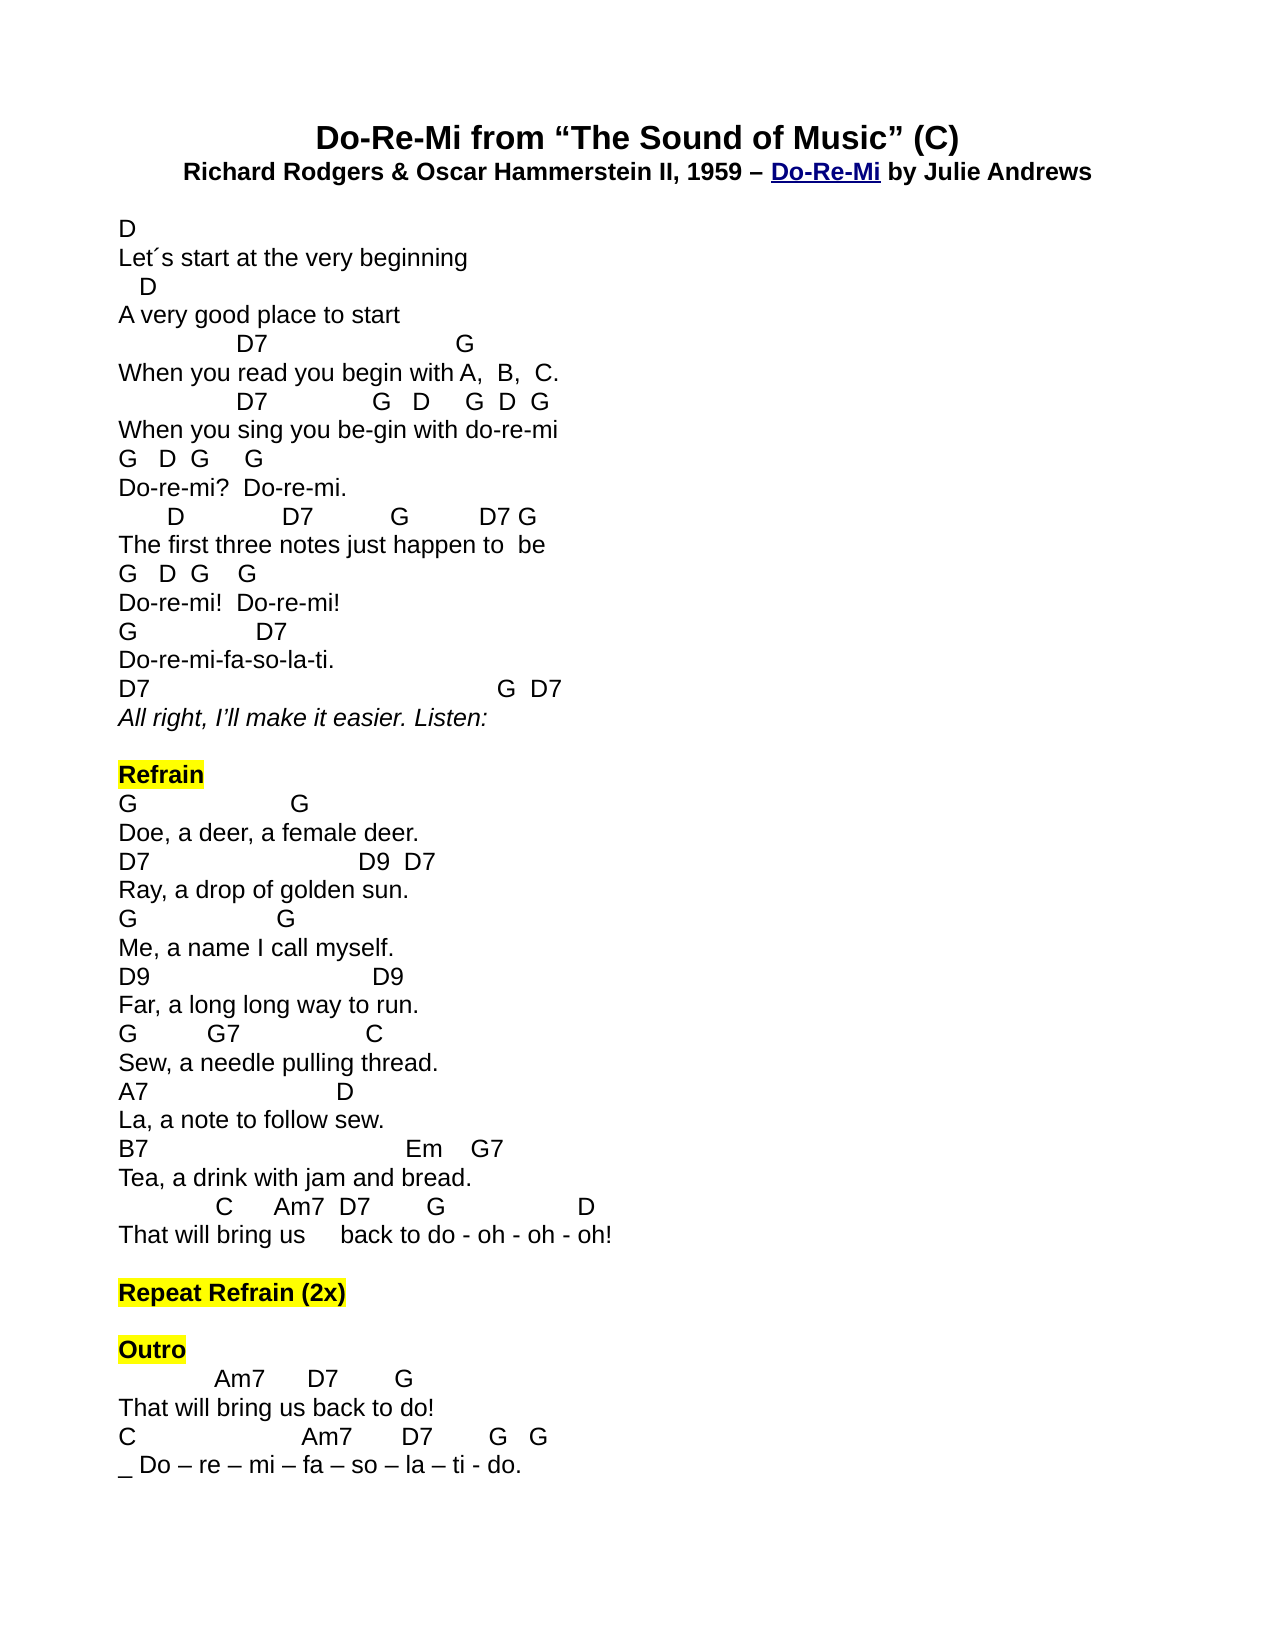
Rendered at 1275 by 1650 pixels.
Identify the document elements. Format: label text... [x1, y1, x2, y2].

text B7 Em G7 [118, 1134, 1157, 1163]
text D D7 G D7 G [118, 502, 1157, 530]
text Doe, a deer, a female deer. [118, 818, 1157, 847]
text D7 G [118, 329, 1157, 358]
text Outro [118, 1335, 1157, 1364]
text C Am7 D7 G G [118, 1422, 1157, 1450]
text D [118, 214, 1157, 243]
text Far, a long long way to run. [118, 990, 1157, 1019]
text Sew, a needle pulling thread. [118, 1048, 1157, 1077]
text D9 D9 [118, 962, 1157, 990]
text D7 G D G D G [118, 387, 1157, 415]
text When you sing you be-gin with do-re-mi [118, 415, 1157, 444]
text When you read you begin with A, B, C. [118, 358, 1157, 387]
text D [118, 272, 1157, 300]
text Do-Re-Mi from “The Sound of Music” (C) [118, 118, 1157, 157]
text Ray, a drop of golden sun. [118, 875, 1157, 904]
text A very good place to start [118, 300, 1157, 329]
text G G [118, 789, 1157, 818]
text The first three notes just happen to be [118, 530, 1157, 559]
text Do-re-mi-fa-so-la-ti. [118, 645, 1157, 674]
text G D7 [118, 617, 1157, 645]
text Am7 D7 G [118, 1364, 1157, 1393]
text D7 G D7 [118, 674, 1157, 703]
text Tea, a drink with jam and bread. [118, 1163, 1157, 1192]
text La, a note to follow sew. [118, 1105, 1157, 1134]
text Let´s start at the very beginning [118, 243, 1157, 272]
text Richard Rodgers & Oscar Hammerstein II, 1959 – Do-Re-Mi by Julie Andrews [118, 157, 1157, 185]
text Do-re-mi? Do-re-mi. [118, 473, 1157, 502]
text C Am7 D7 G D [118, 1192, 1157, 1220]
text G D G G [118, 559, 1157, 588]
text D7 D9 D7 [118, 847, 1157, 875]
text That will bring us back to do - oh - oh - oh! [118, 1220, 1157, 1249]
text Do-re-mi! Do-re-mi! [118, 588, 1157, 617]
text G G7 C [118, 1019, 1157, 1048]
text Repeat Refrain (2x) [118, 1278, 1157, 1307]
text That will bring us back to do! [118, 1393, 1157, 1422]
text All right, I’ll make it easier. Listen: [118, 703, 1157, 732]
text _ Do – re – mi – fa – so – la – ti - do. [118, 1450, 1157, 1479]
text A7 D [118, 1077, 1157, 1105]
text G D G G [118, 444, 1157, 473]
text G G [118, 904, 1157, 933]
text Me, a name I call myself. [118, 933, 1157, 962]
text Refrain [118, 760, 1157, 789]
